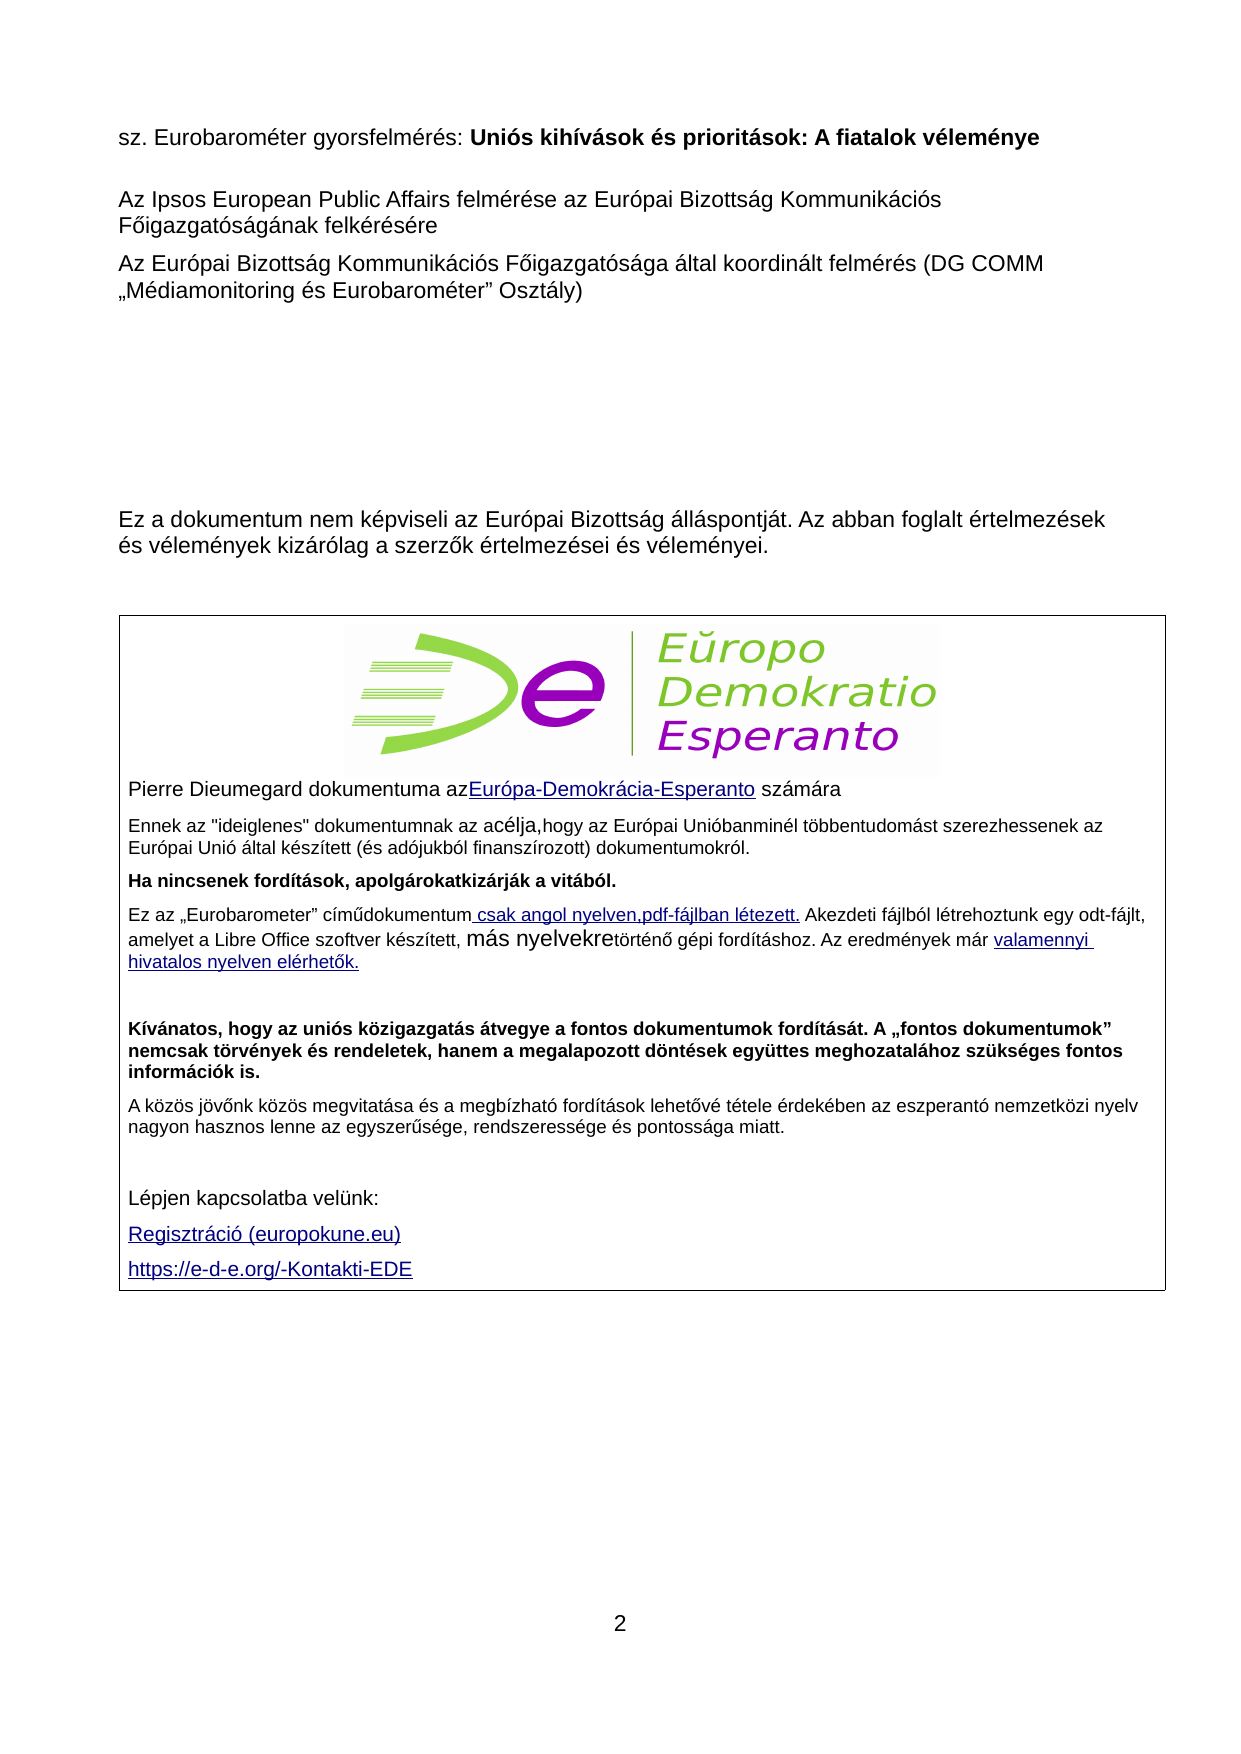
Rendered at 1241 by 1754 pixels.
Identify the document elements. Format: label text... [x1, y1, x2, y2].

picture [343, 624, 941, 777]
text Lépjen kapcsolatba velünk: [128, 1186, 1156, 1209]
text https://e-d-e.org/-Kontakti-EDE [128, 1257, 1156, 1281]
text A közös jövőnk közös megvitatása és a megbízható fordítások lehetővé tétele érdekében az eszperantó nemzetközi nyelv nagyon hasznos lenne az egyszerűsége, rendszeressége és pontossága miatt. [128, 1095, 1156, 1138]
text Regisztráció (europokune.eu) [128, 1221, 1156, 1245]
text Ez a dokumentum nem képviseli az Európai Bizottság álláspontját. Az abban foglalt értelmezések és vélemények kizárólag a szerzők értelmezései és véleményei. [118, 506, 1122, 559]
text Pierre Dieumegard dokumentuma azEurópa-Demokrácia-Esperanto számára [128, 630, 1156, 801]
text Ennek az "ideiglenes" dokumentumnak az acélja,hogy az Európai Unióbanminél többentudomást szerezhessenek az Európai Unió által készített (és adójukból finanszírozott) dokumentumokról. [128, 813, 1156, 858]
text Kívánatos, hogy az uniós közigazgatás átvegye a fontos dokumentumok fordítását. A „fontos dokumentumok” nemcsak törvények és rendeletek, hanem a megalapozott döntések együttes meghozatalához szükséges fontos információk is. [128, 1018, 1156, 1083]
text Ez az „Eurobarometer” címűdokumentum csak angol nyelven,pdf-fájlban létezett. Akezdeti fájlból létrehoztunk egy odt-fájlt, amelyet a Libre Office szoftver készített, más nyelvekretörténő gépi fordításhoz. Az eredmények már valamennyi hivatalos nyelven elérhetők. [128, 903, 1156, 973]
text Ha nincsenek fordítások, apolgárokatkizárják a vitából. [128, 870, 1156, 892]
text Az Európai Bizottság Kommunikációs Főigazgatósága által koordinált felmérés (DG COMM „Médiamonitoring és Eurobarométer” Osztály) [118, 250, 1122, 303]
text Az Ipsos European Public Affairs felmérése az Európai Bizottság Kommunikációs Főigazgatóságának felkérésére [118, 186, 1122, 238]
